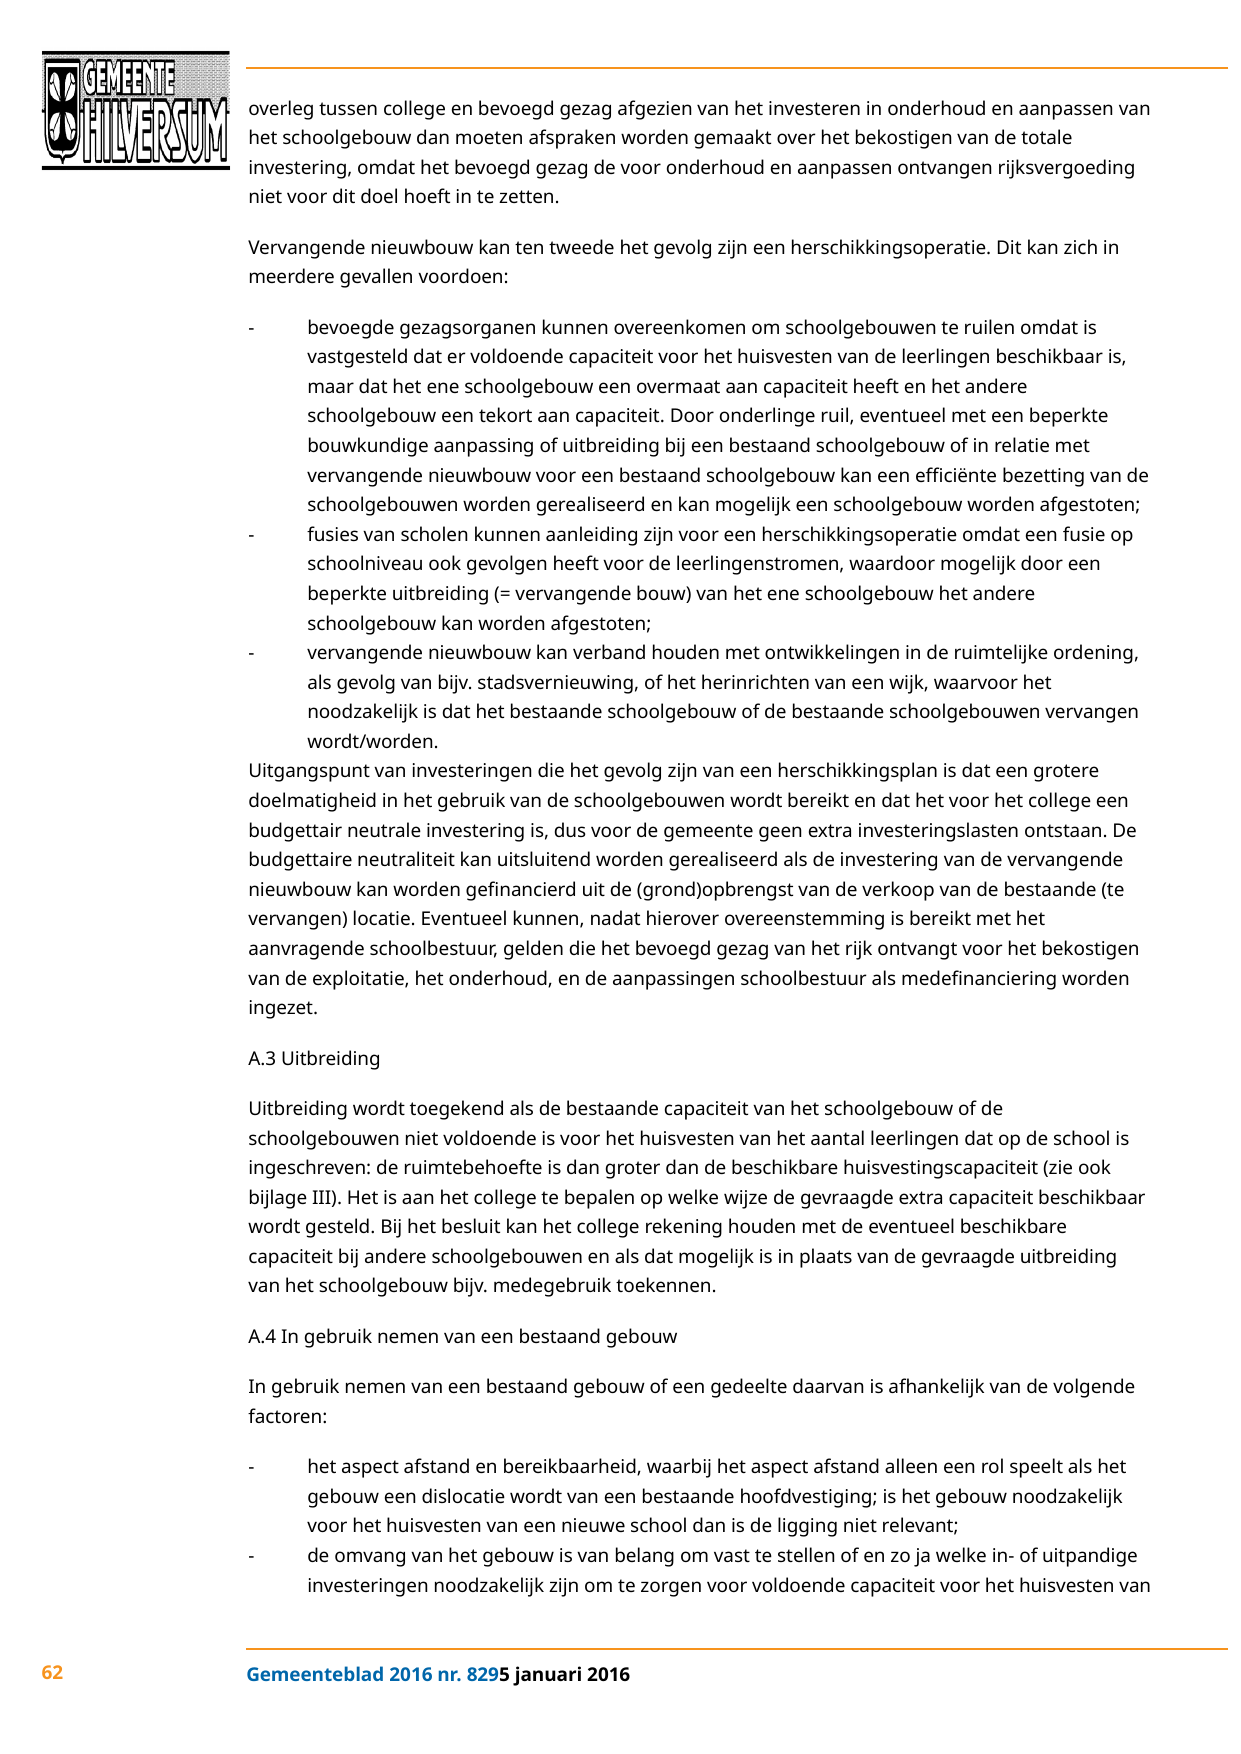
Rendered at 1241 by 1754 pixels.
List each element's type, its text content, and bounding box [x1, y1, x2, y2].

list het aspect afstand en bereikbaarheid, waarbij het aspect afstand alleen een rol speelt als het gebouw een dislocatie wordt van een bestaande hoofdvestiging; is het gebouw noodzakelijk voor het huisvesten van een nieuwe school dan is de ligging niet relevant; [248, 1453, 1152, 1538]
list bevoegde gezagsorganen kunnen overeenkomen om schoolgebouwen te ruilen omdat is vastgesteld dat er voldoende capaciteit voor het huisvesten van de leerlingen beschikbaar is, maar dat het ene schoolgebouw een overmaat aan capaciteit heeft en het andere schoolgebouw een tekort aan capaciteit. Door onderlinge ruil, eventueel met een beperkte bouwkundige aanpassing of uitbreiding bij een bestaand schoolgebouw of in relatie met vervangende nieuwbouw voor een bestaand schoolgebouw kan een efficiënte bezetting van de schoolgebouwen worden gerealiseerd en kan mogelijk een schoolgebouw worden afgestoten; [248, 314, 1152, 517]
text A.3 Uitbreiding [248, 1045, 1152, 1071]
list vervangende nieuwbouw kan verband houden met ontwikkelingen in de ruimtelijke ordening, als gevolg van bijv. stadsvernieuwing, of het herinrichten van een wijk, waarvoor het noodzakelijk is dat het bestaande schoolgebouw of de bestaande schoolgebouwen vervangen wordt/worden. [248, 639, 1152, 754]
text A.4 In gebruik nemen van een bestaand gebouw [248, 1323, 1152, 1349]
text Uitgangspunt van investeringen die het gevolg zijn van een herschikkingsplan is dat een grotere doelmatigheid in het gebruik van de schoolgebouwen wordt bereikt en dat het voor het college een budgettair neutrale investering is, dus voor de gemeente geen extra investeringslasten ontstaan. De budgettaire neutraliteit kan uitsluitend worden gerealiseerd als de investering van de vervangende nieuwbouw kan worden gefinancierd uit de (grond)opbrengst van de verkoop van de bestaande (te vervangen) locatie. Eventueel kunnen, nadat hierover overeenstemming is bereikt met het aanvragende schoolbestuur, gelden die het bevoegd gezag van het rijk ontvangt voor het bekostigen van de exploitatie, het onderhoud, en de aanpassingen schoolbestuur als medefinanciering worden ingezet. [248, 758, 1152, 1020]
list de omvang van het gebouw is van belang om vast te stellen of en zo ja welke in- of uitpandige investeringen noodzakelijk zijn om te zorgen voor voldoende capaciteit voor het huisvesten van [248, 1542, 1152, 1598]
text Vervangende nieuwbouw kan ten tweede het gevolg zijn een herschikkingsoperatie. Dit kan zich in meerdere gevallen voordoen: [248, 234, 1152, 289]
text In gebruik nemen van een bestaand gebouw of een gedeelte daarvan is afhankelijk van de volgende factoren: [248, 1373, 1152, 1429]
text overleg tussen college en bevoegd gezag afgezien van het investeren in onderhoud en aanpassen van het schoolgebouw dan moeten afspraken worden gemaakt over het bekostigen van de totale investering, omdat het bevoegd gezag de voor onderhoud en aanpassen ontvangen rijksvergoeding niet voor dit doel hoeft in te zetten. [248, 95, 1152, 209]
text Uitbreiding wordt toegekend als de bestaande capaciteit van het schoolgebouw of de schoolgebouwen niet voldoende is voor het huisvesten van het aantal leerlingen dat op de school is ingeschreven: de ruimtebehoefte is dan groter dan de beschikbare huisvestingscapaciteit (zie ook bijlage III). Het is aan het college te bepalen op welke wijze de gevraagde extra capaciteit beschikbaar wordt gesteld. Bij het besluit kan het college rekening houden met de eventueel beschikbare capaciteit bij andere schoolgebouwen en als dat mogelijk is in plaats van de gevraagde uitbreiding van het schoolgebouw bijv. medegebruik toekennen. [248, 1095, 1152, 1298]
list fusies van scholen kunnen aanleiding zijn voor een herschikkingsoperatie omdat een fusie op schoolniveau ook gevolgen heeft voor de leerlingenstromen, waardoor mogelijk door een beperkte uitbreiding (= vervangende bouw) van het ene schoolgebouw het andere schoolgebouw kan worden afgestoten; [248, 521, 1152, 636]
picture [41, 47, 231, 172]
